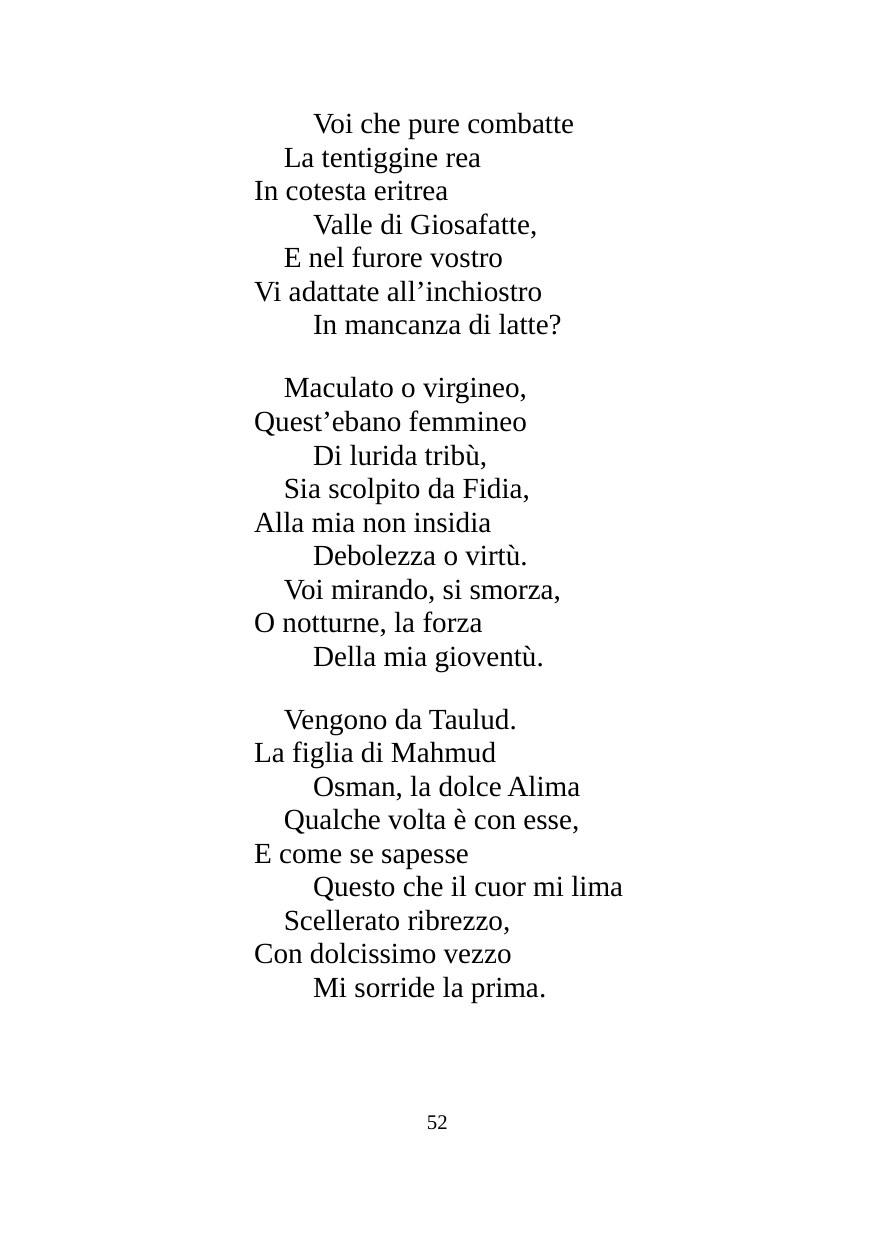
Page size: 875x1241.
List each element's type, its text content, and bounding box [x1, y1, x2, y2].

text Di lurida tribù, [313, 438, 768, 471]
text Vengono da Taulud. [283, 702, 768, 735]
text Della mia gioventù. [313, 639, 768, 672]
text Voi che pure combatte [313, 106, 768, 140]
text Vi adattate all’inchiostro [254, 274, 768, 307]
text Questo che il cuor mi lima [313, 869, 768, 903]
text Mi sorride la prima. [313, 970, 768, 1004]
text La tentiggine rea [283, 140, 768, 173]
text In cotesta eritrea [254, 173, 768, 207]
text Maculato o virgineo, [283, 371, 768, 404]
text Debolezza o virtù. [313, 538, 768, 572]
text Alla mia non insidia [254, 505, 768, 538]
text Sia scolpito da Fidia, [283, 471, 768, 505]
text O notturne, la forza [254, 605, 768, 639]
text E come se sapesse [254, 836, 768, 869]
text Con dolcissimo vezzo [254, 937, 768, 970]
text Osman, la dolce Alima [313, 769, 768, 802]
text In mancanza di latte? [313, 307, 768, 341]
text Valle di Giosafatte, [313, 207, 768, 240]
text E nel furore vostro [283, 240, 768, 274]
text Scellerato ribrezzo, [283, 903, 768, 937]
text Voi mirando, si smorza, [283, 572, 768, 605]
text La figlia di Mahmud [254, 735, 768, 769]
text Qualche volta è con esse, [283, 802, 768, 836]
text Quest’ebano femmineo [254, 404, 768, 438]
